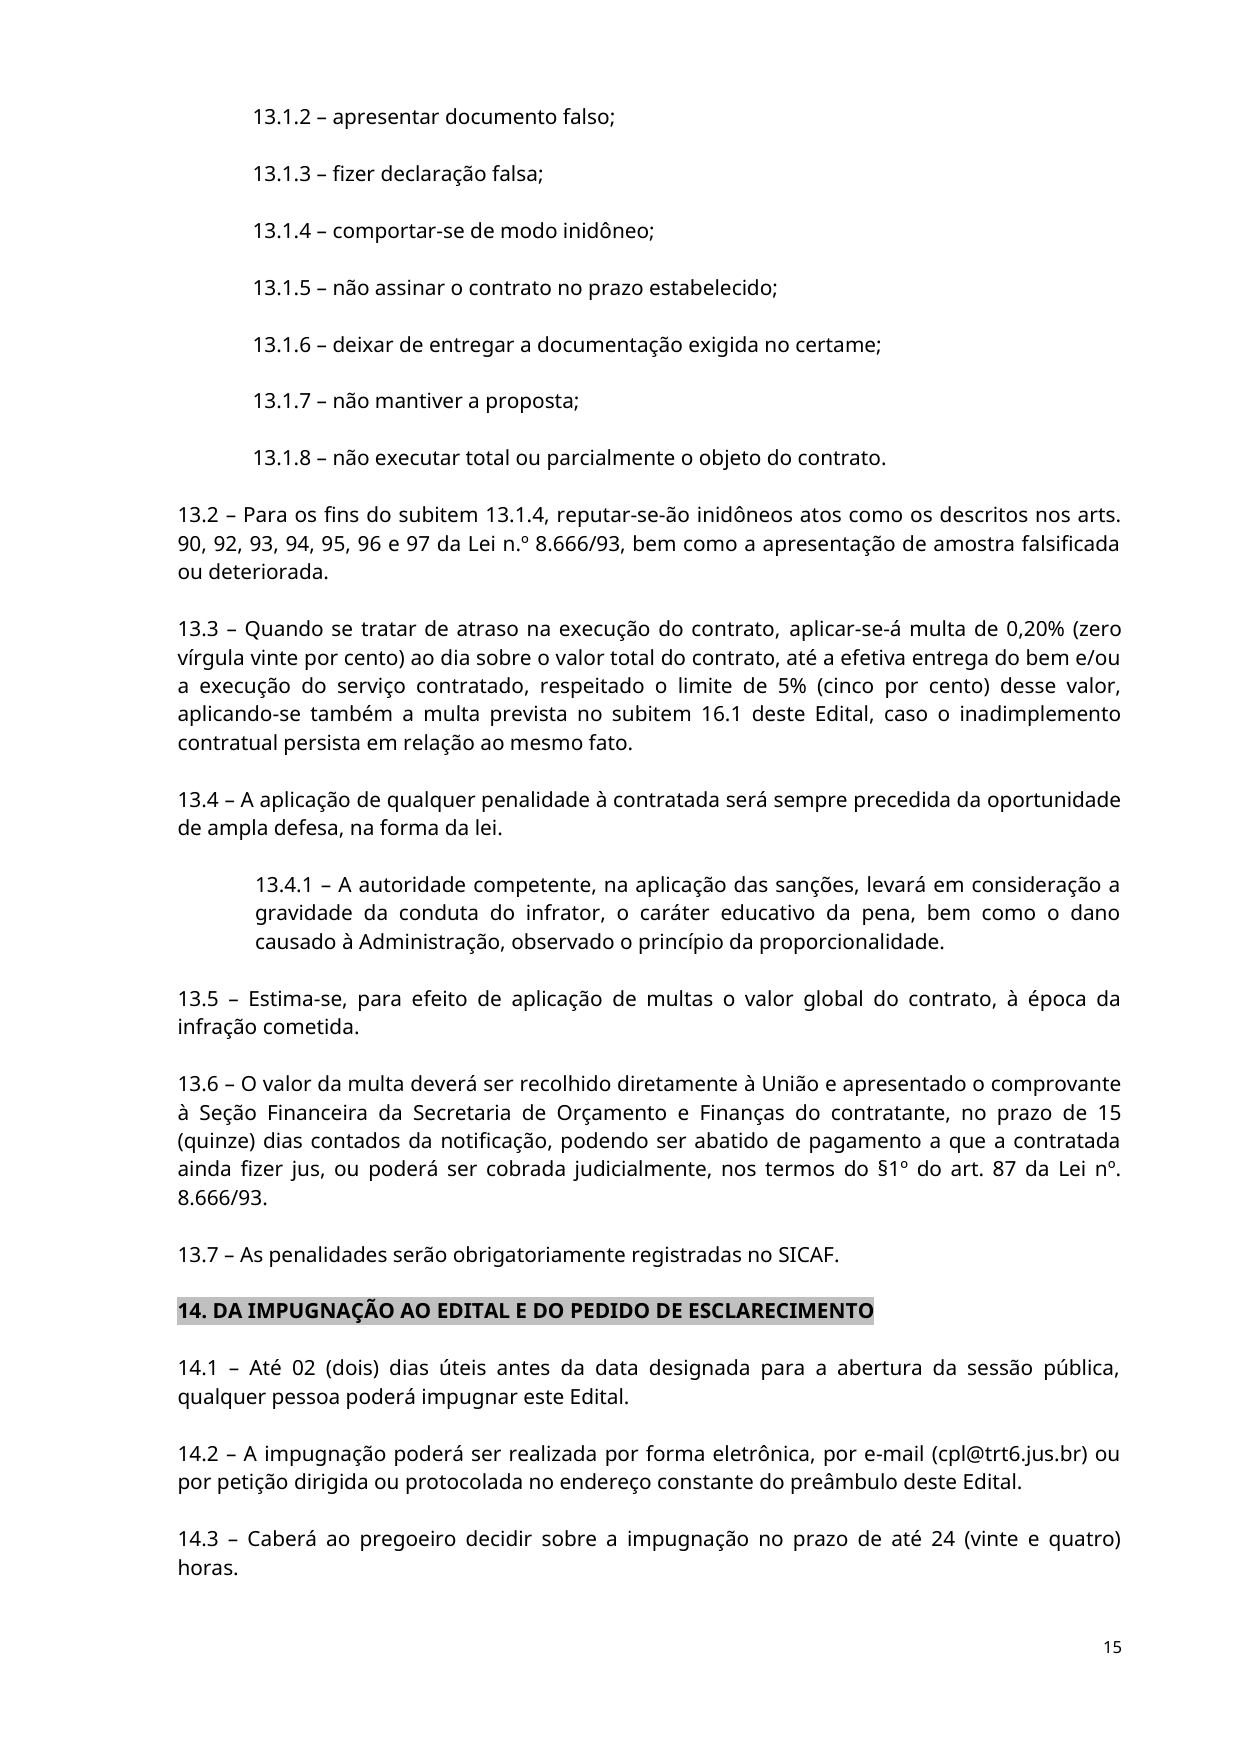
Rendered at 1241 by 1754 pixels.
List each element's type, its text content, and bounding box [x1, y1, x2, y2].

text 14.3 – Caberá ao pregoeiro decidir sobre a impugnação no prazo de até 24 (vinte e quatro) horas. [177, 1524, 1122, 1581]
text 13.1.3 – fizer declaração falsa; [252, 159, 1122, 188]
text 13.3 – Quando se tratar de atraso na execução do contrato, aplicar-se-á multa de 0,20% (zero vírgula vinte por cento) ao dia sobre o valor total do contrato, até a efetiva entrega do bem e/ou a execução do serviço contratado, respeitado o limite de 5% (cinco por cento) desse valor, aplicando-se também a multa prevista no subitem 16.1 deste Edital, caso o inadimplemento contratual persista em relação ao mesmo fato. [177, 614, 1122, 756]
text 13.4 – A aplicação de qualquer penalidade à contratada será sempre precedida da oportunidade de ampla defesa, na forma da lei. [177, 785, 1122, 842]
text 14.2 – A impugnação poderá ser realizada por forma eletrônica, por e-mail (cpl@trt6.jus.br) ou por petição dirigida ou protocolada no endereço constante do preâmbulo deste Edital. [177, 1439, 1122, 1496]
text 13.5 – Estima-se, para efeito de aplicação de multas o valor global do contrato, à época da infração cometida. [177, 984, 1122, 1041]
text 14.1 – Até 02 (dois) dias úteis antes da data designada para a abertura da sessão pública, qualquer pessoa poderá impugnar este Edital. [177, 1353, 1122, 1410]
text 13.1.4 – comportar-se de modo inidôneo; [252, 216, 1122, 244]
text 13.7 – As penalidades serão obrigatoriamente registradas no SICAF. [177, 1240, 1122, 1268]
text 13.1.2 – apresentar documento falso; [252, 102, 1122, 131]
text 13.1.6 – deixar de entregar a documentação exigida no certame; [252, 330, 1122, 358]
text 13.1.8 – não executar total ou parcialmente o objeto do contrato. [252, 443, 1122, 472]
text 13.4.1 – A autoridade competente, na aplicação das sanções, levará em consideração a gravidade da conduta do infrator, o caráter educativo da pena, bem como o dano causado à Administração, observado o princípio da proporcionalidade. [255, 870, 1122, 955]
text 13.6 – O valor da multa deverá ser recolhido diretamente à União e apresentado o comprovante à Seção Financeira da Secretaria de Orçamento e Finanças do contratante, no prazo de 15 (quinze) dias contados da notificação, podendo ser abatido de pagamento a que a contratada ainda fizer jus, ou poderá ser cobrada judicialmente, nos termos do §1º do art. 87 da Lei nº. 8.666/93. [177, 1069, 1122, 1211]
text 14. DA IMPUGNAÇÃO AO EDITAL E DO PEDIDO DE ESCLARECIMENTO [177, 1297, 1122, 1325]
text 13.1.7 – não mantiver a proposta; [252, 387, 1122, 415]
text 13.2 – Para os fins do subitem 13.1.4, reputar-se-ão inidôneos atos como os descritos nos arts. 90, 92, 93, 94, 95, 96 e 97 da Lei n.º 8.666/93, bem como a apresentação de amostra falsificada ou deteriorada. [177, 500, 1122, 586]
text 13.1.5 – não assinar o contrato no prazo estabelecido; [252, 273, 1122, 301]
